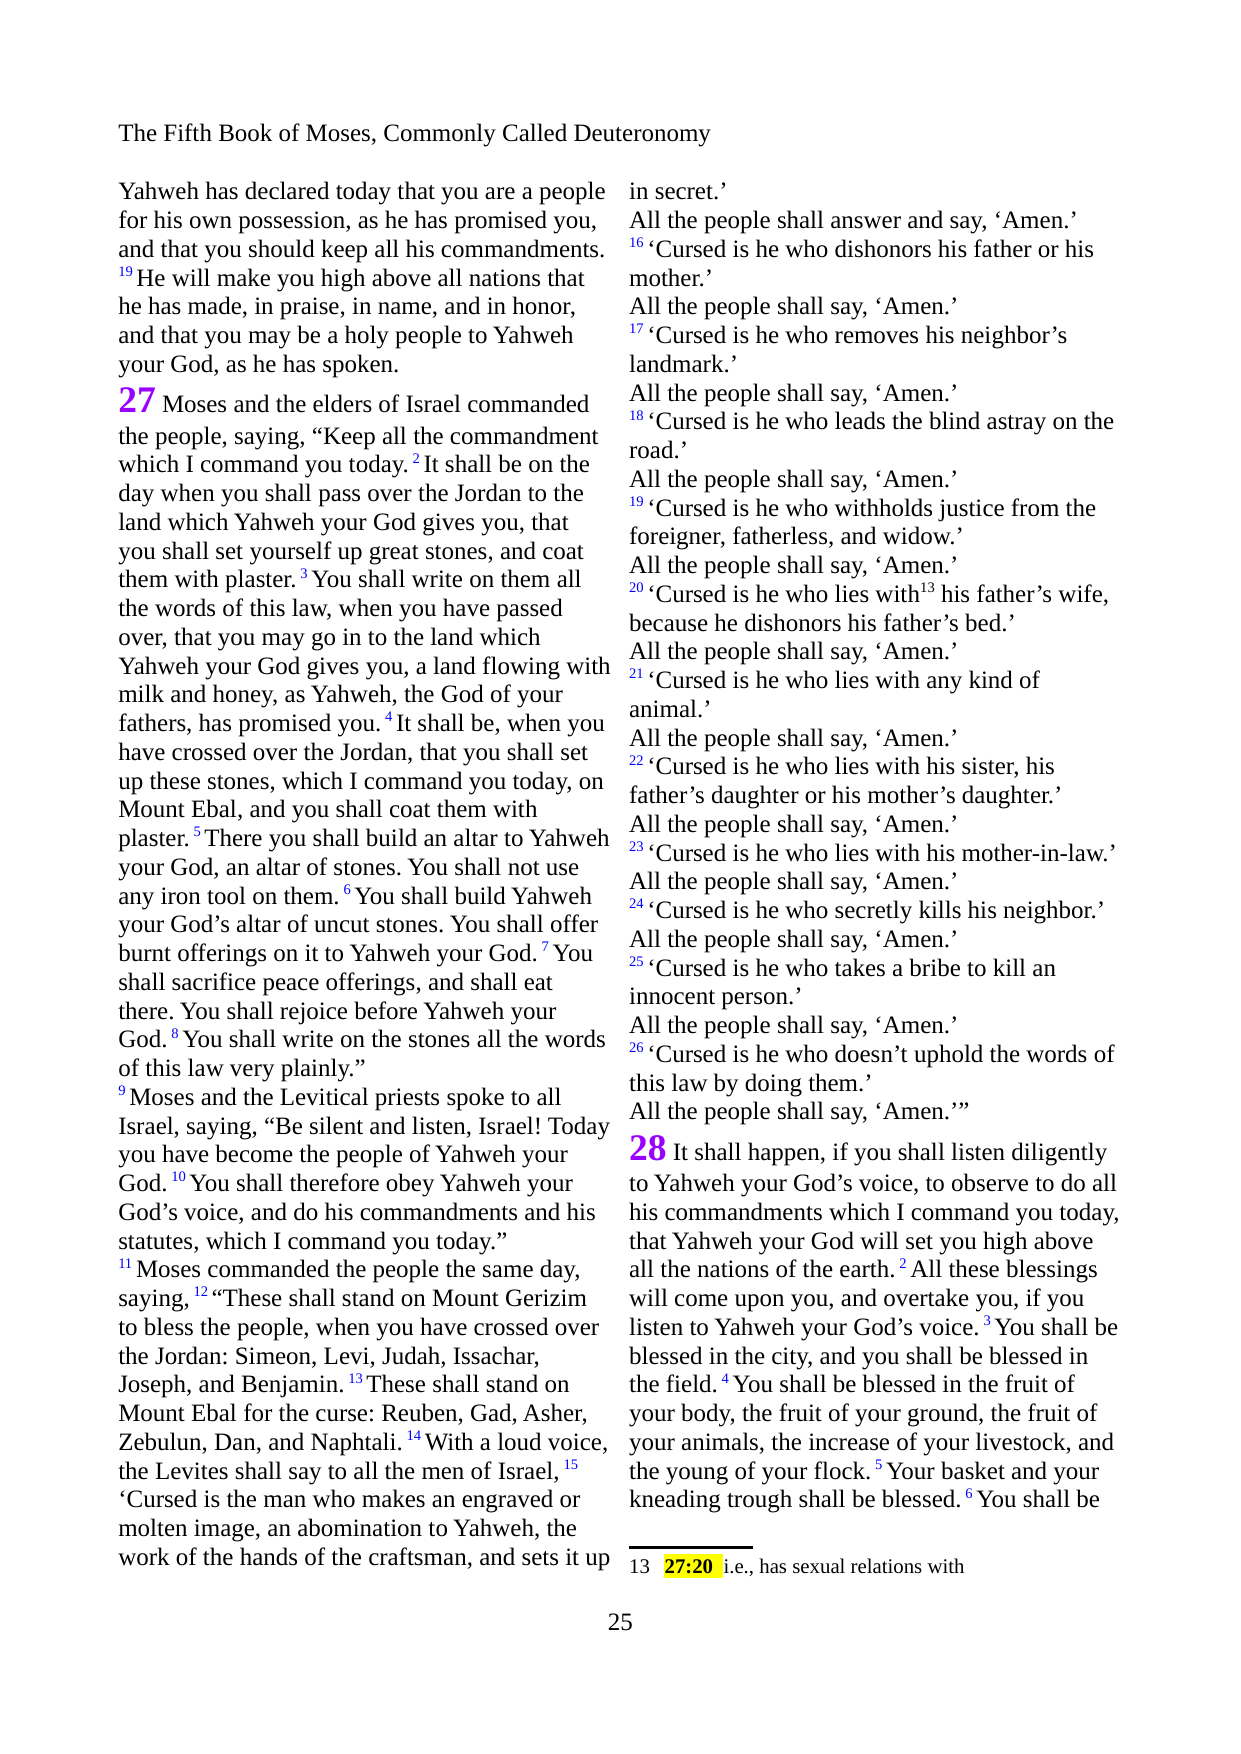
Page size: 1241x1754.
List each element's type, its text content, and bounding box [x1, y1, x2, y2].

text 20 ‘Cursed is he who lies with his father’s wife, because he dishonors his father’s bed.’ [629, 579, 1122, 636]
text 27:20 i.e., has sexual relations with [629, 1553, 1122, 1578]
text 23 ‘Cursed is he who lies with his mother-in-law.’ [629, 838, 1122, 866]
text 19 ‘Cursed is he who withholds justice from the foreigner, fatherless, and widow.’ [629, 493, 1122, 550]
text 11 Moses commanded the people the same day, saying, 12 “These shall stand on Mount Gerizim to bless the people, when you have crossed over the Jordan: Simeon, Levi, Judah, Issachar, Joseph, and Benjamin. 13 These shall stand on Mount Ebal for the curse: Reuben, Gad, Asher, Zebulun, Dan, and Naphtali. 14 With a loud voice, the Levites shall say to all the men of Israel, 15 ‘Cursed is the man who makes an engraved or molten image, an abomination to Yahweh, the work of the hands of the craftsman, and sets it up [118, 1254, 611, 1571]
text in secret.’ [629, 176, 1122, 205]
text All the people shall say, ‘Amen.’ [629, 809, 1122, 838]
text All the people shall say, ‘Amen.’ [629, 378, 1122, 406]
text All the people shall say, ‘Amen.’ [629, 866, 1122, 895]
text 24 ‘Cursed is he who secretly kills his neighbor.’ [629, 895, 1122, 924]
text All the people shall answer and say, ‘Amen.’ [629, 205, 1122, 234]
text 27 Moses and the elders of Israel commanded the people, saying, “Keep all the commandment which I command you today. 2 It shall be on the day when you shall pass over the Jordan to the land which Yahweh your God gives you, that you shall set yourself up great stones, and coat them with plaster. 3 You shall write on them all the words of this law, when you have passed over, that you may go in to the land which Yahweh your God gives you, a land flowing with milk and honey, as Yahweh, the God of your fathers, has promised you. 4 It shall be, when you have crossed over the Jordan, that you shall set up these stones, which I command you today, on Mount Ebal, and you shall coat them with plaster. 5 There you shall build an altar to Yahweh your God, an altar of stones. You shall not use any iron tool on them. 6 You shall build Yahweh your God’s altar of uncut stones. You shall offer burnt offerings on it to Yahweh your God. 7 You shall sacrifice peace offerings, and shall eat there. You shall rejoice before Yahweh your God. 8 You shall write on the stones all the words of this law very plainly.” [118, 378, 611, 1082]
text 21 ‘Cursed is he who lies with any kind of animal.’ [629, 665, 1122, 723]
text 18 ‘Cursed is he who leads the blind astray on the road.’ [629, 406, 1122, 464]
text 22 ‘Cursed is he who lies with his sister, his father’s daughter or his mother’s daughter.’ [629, 751, 1122, 809]
text 9 Moses and the Levitical priests spoke to all Israel, saying, “Be silent and listen, Israel! Today you have become the people of Yahweh your God. 10 You shall therefore obey Yahweh your God’s voice, and do his commandments and his statutes, which I command you today.” [118, 1082, 611, 1254]
text All the people shall say, ‘Amen.’ [629, 924, 1122, 953]
text 17 ‘Cursed is he who removes his neighbor’s landmark.’ [629, 320, 1122, 378]
text 16 ‘Cursed is he who dishonors his father or his mother.’ [629, 234, 1122, 291]
text All the people shall say, ‘Amen.’ [629, 723, 1122, 751]
text 28 It shall happen, if you shall listen diligently to Yahweh your God’s voice, to observe to do all his commandments which I command you today, that Yahweh your God will set you high above all the nations of the earth. 2 All these blessings will come upon you, and overtake you, if you listen to Yahweh your God’s voice. 3 You shall be blessed in the city, and you shall be blessed in the field. 4 You shall be blessed in the fruit of your body, the fruit of your ground, the fruit of your animals, the increase of your livestock, and the young of your flock. 5 Your basket and your kneading trough shall be blessed. 6 You shall be [629, 1125, 1122, 1513]
text All the people shall say, ‘Amen.’” [629, 1096, 1122, 1125]
text 25 ‘Cursed is he who takes a bribe to kill an innocent person.’ [629, 953, 1122, 1010]
text All the people shall say, ‘Amen.’ [629, 636, 1122, 665]
text All the people shall say, ‘Amen.’ [629, 550, 1122, 579]
text Yahweh has declared today that you are a people for his own possession, as he has promised you, and that you should keep all his commandments. 19 He will make you high above all nations that he has made, in praise, in name, and in honor, and that you may be a holy people to Yahweh your God, as he has spoken. [118, 176, 611, 378]
text All the people shall say, ‘Amen.’ [629, 464, 1122, 493]
text All the people shall say, ‘Amen.’ [629, 291, 1122, 320]
text 26 ‘Cursed is he who doesn’t uphold the words of this law by doing them.’ [629, 1039, 1122, 1096]
text All the people shall say, ‘Amen.’ [629, 1010, 1122, 1039]
